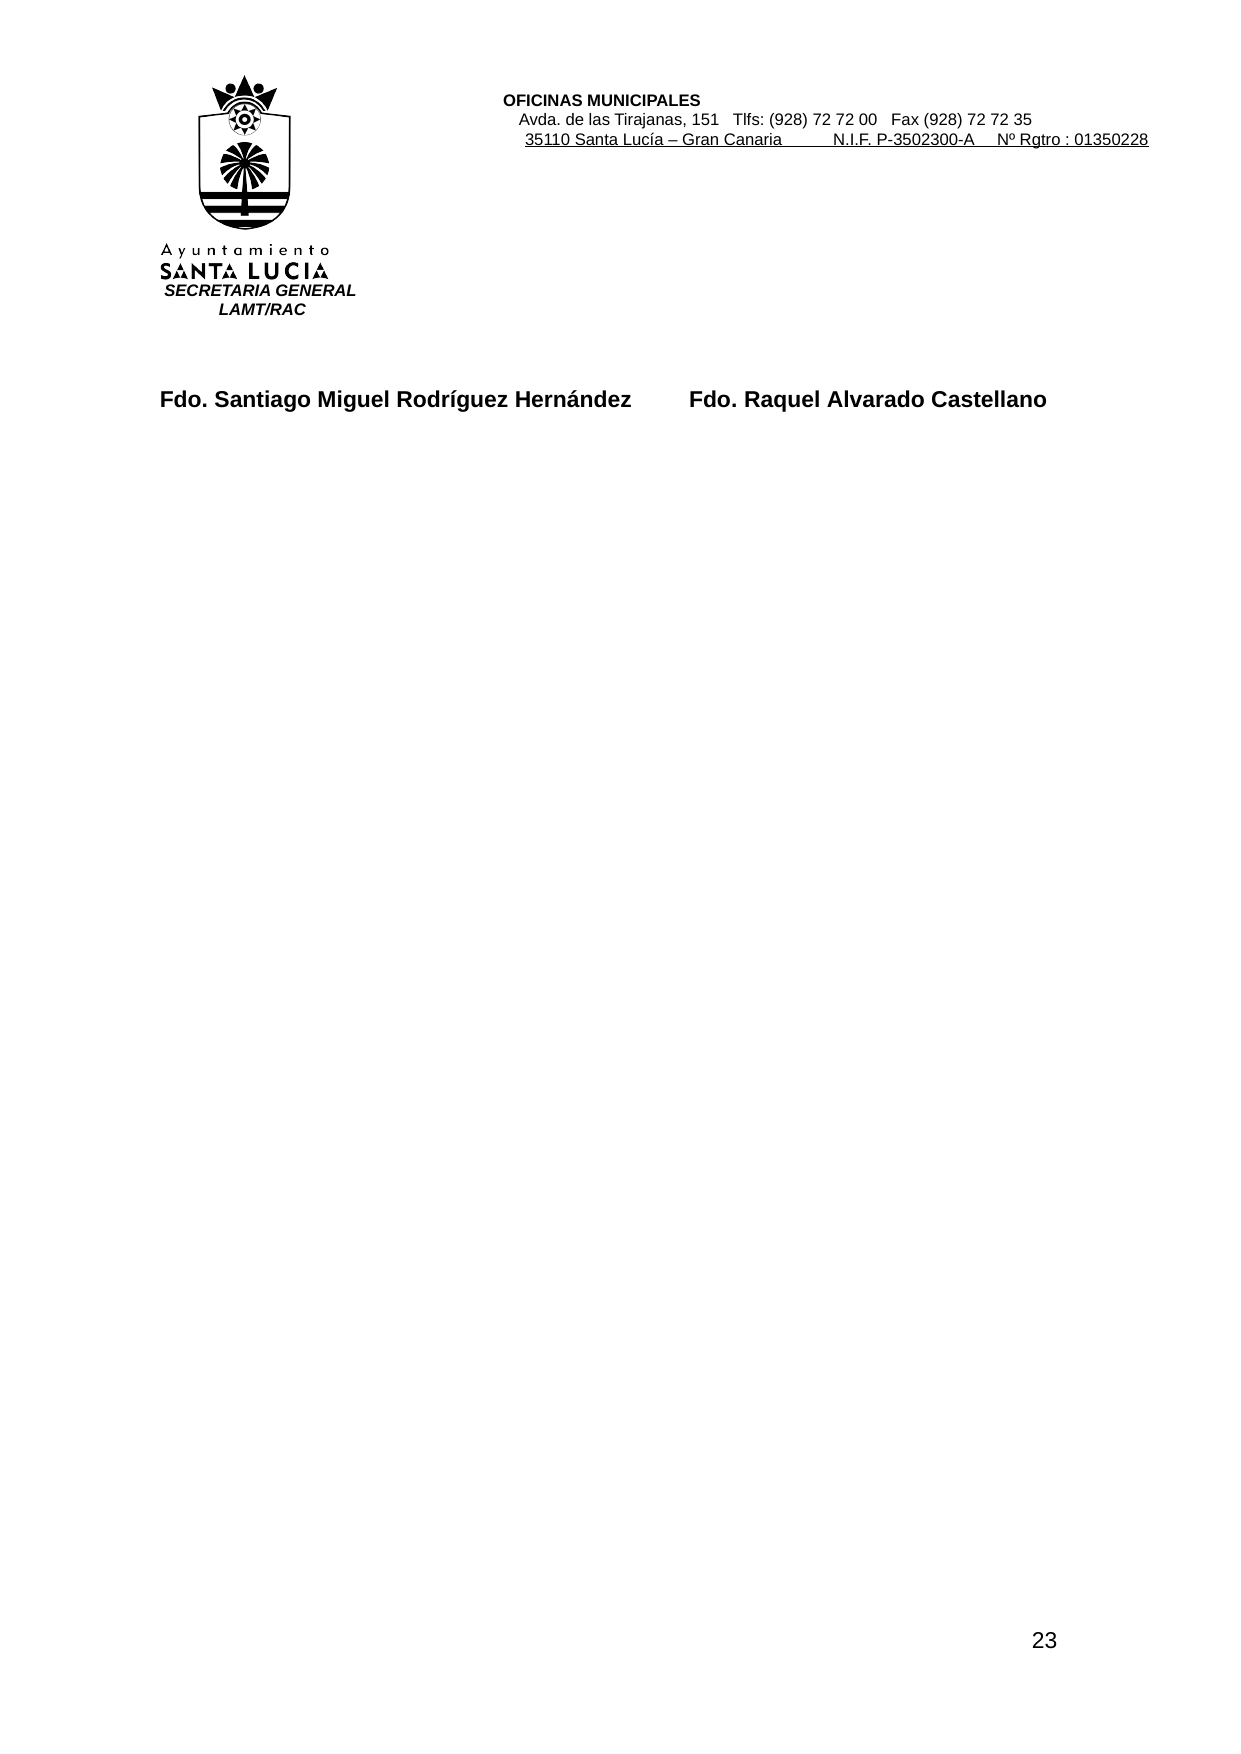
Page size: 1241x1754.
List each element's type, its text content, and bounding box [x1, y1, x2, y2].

text Fdo. Santiago Miguel Rodríguez Hernández Fdo. Raquel Alvarado Castellano [159, 386, 1057, 412]
